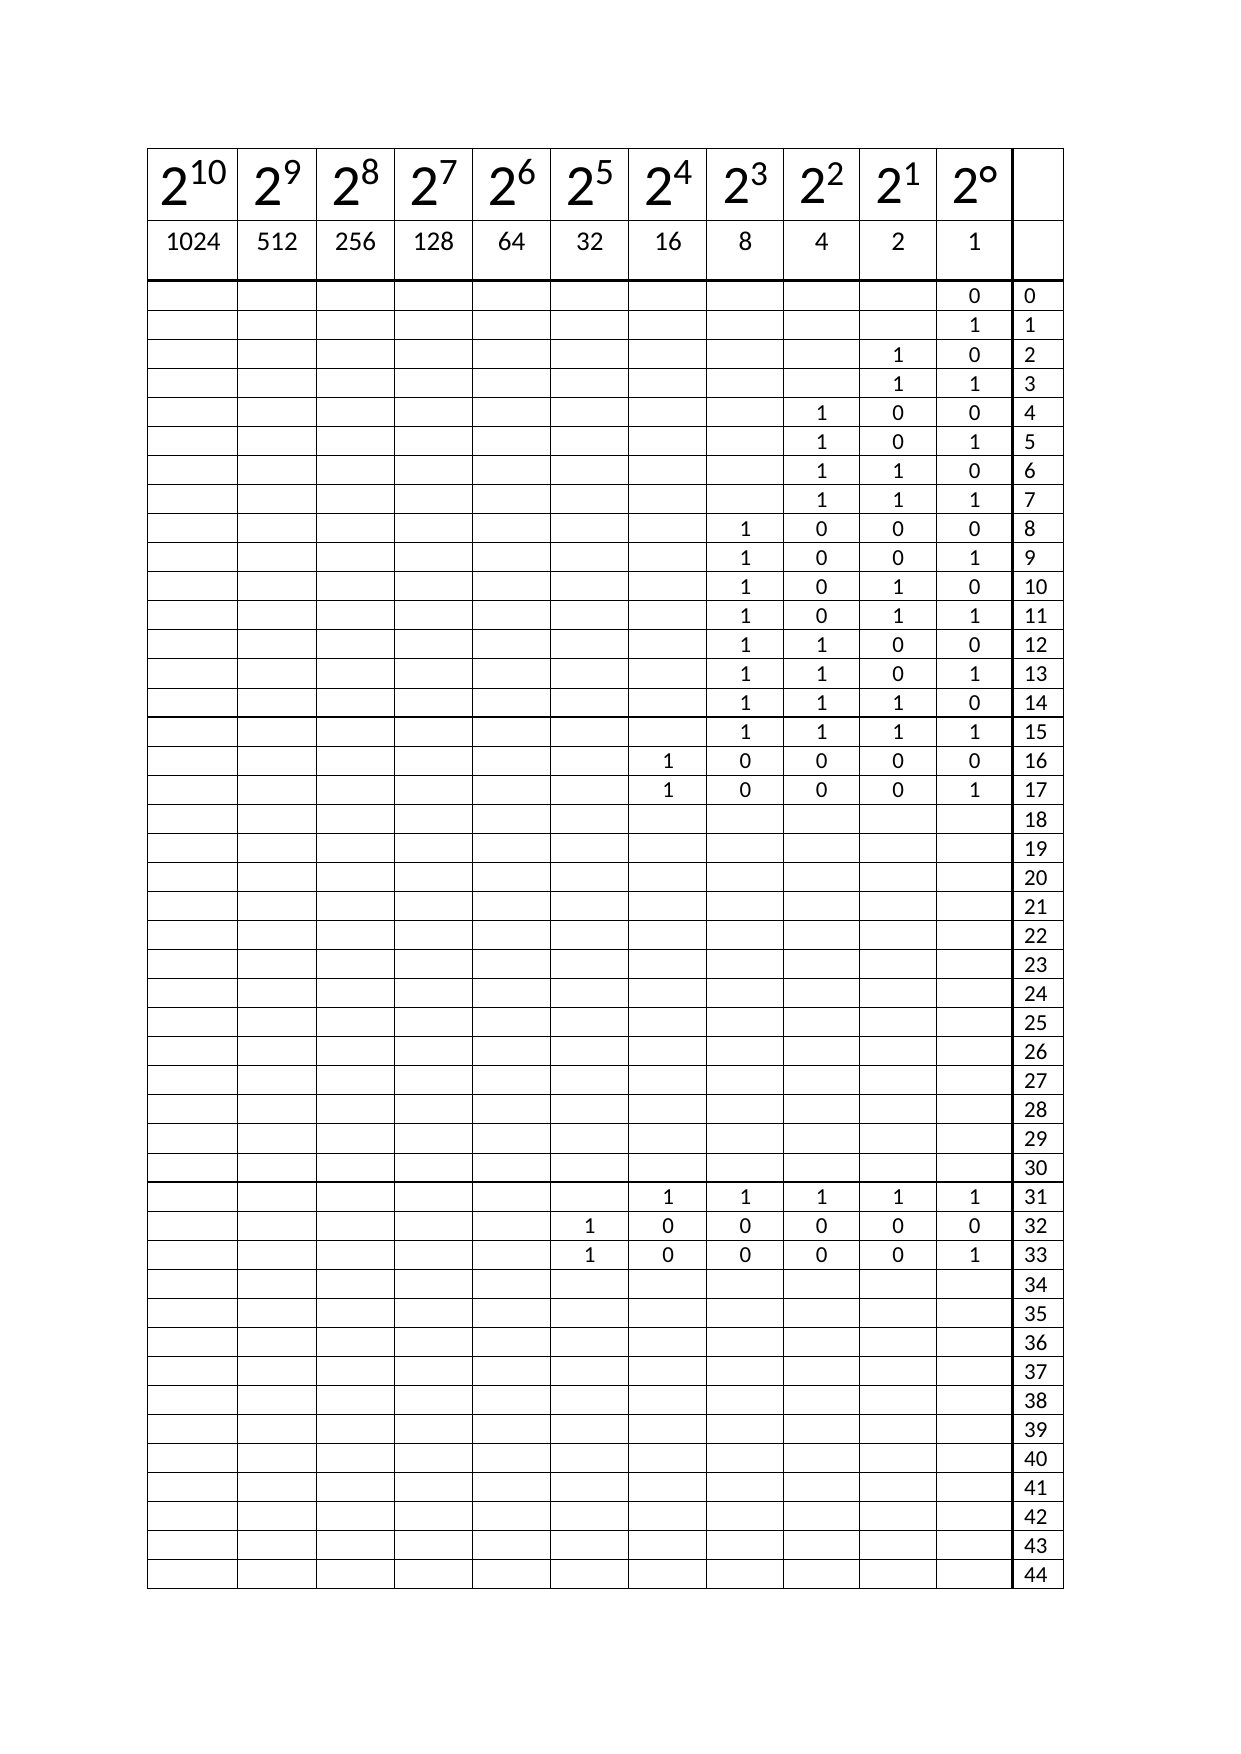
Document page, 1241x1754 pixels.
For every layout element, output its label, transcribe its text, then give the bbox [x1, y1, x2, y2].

table_cell [784, 1357, 859, 1385]
table_cell [473, 1270, 550, 1298]
table_cell [937, 1357, 1011, 1385]
table_cell [473, 921, 550, 949]
table_cell [148, 689, 237, 716]
table_cell [937, 863, 1011, 891]
table_cell [784, 1095, 859, 1123]
table_cell [473, 979, 550, 1007]
table_cell 0 [629, 1241, 706, 1269]
table_cell [317, 1183, 394, 1211]
table_cell 1 [784, 689, 859, 716]
table_cell [551, 1473, 628, 1501]
table_cell [473, 1154, 550, 1181]
table_cell [395, 1386, 472, 1414]
table_cell [784, 1299, 859, 1327]
table_cell [784, 805, 859, 833]
table_cell 24 [1014, 979, 1063, 1007]
table_cell [238, 1444, 316, 1472]
table_cell [551, 1154, 628, 1181]
table_cell [629, 543, 706, 571]
table_cell [473, 1531, 550, 1559]
table_cell [317, 485, 394, 513]
table_cell [629, 1154, 706, 1181]
table_cell 14 [1014, 689, 1063, 716]
table_cell 1 [551, 1241, 628, 1269]
table_cell 1 [860, 572, 936, 600]
table_cell [937, 1124, 1011, 1152]
table_cell 0 [937, 398, 1011, 426]
table_cell [784, 1037, 859, 1065]
table_cell [629, 340, 706, 368]
table_cell 1 [1014, 311, 1063, 339]
table_cell 0 [707, 747, 783, 774]
table_cell 0 [784, 747, 859, 774]
table_cell [473, 1066, 550, 1094]
table_cell [148, 1473, 237, 1501]
table_cell [148, 1241, 237, 1269]
table_cell [707, 1386, 783, 1414]
table_cell [473, 1502, 550, 1530]
table_cell 1 [860, 601, 936, 629]
table_cell [148, 805, 237, 833]
table_cell [317, 572, 394, 600]
table_cell [317, 282, 394, 309]
table_cell [238, 1357, 316, 1385]
table_cell [784, 892, 859, 920]
table_cell [707, 1328, 783, 1356]
table_cell [395, 369, 472, 397]
table_cell [238, 1386, 316, 1414]
table_cell [395, 863, 472, 891]
table_cell [707, 340, 783, 368]
table_cell [317, 543, 394, 571]
table_cell 16 [1014, 747, 1063, 774]
table_cell [551, 689, 628, 716]
table_cell [551, 1066, 628, 1094]
table_cell [395, 659, 472, 687]
table_cell [148, 1270, 237, 1298]
table_cell [784, 1444, 859, 1472]
table_cell [707, 1037, 783, 1065]
table_cell [629, 1502, 706, 1530]
table_cell 44 [1014, 1560, 1063, 1588]
table_cell [707, 834, 783, 862]
table_cell 0 [784, 543, 859, 571]
table_cell [238, 805, 316, 833]
table_cell 0 [860, 776, 936, 804]
table_cell 30 [1014, 1154, 1063, 1181]
table_cell [784, 950, 859, 978]
table_cell [707, 892, 783, 920]
table_cell [395, 1270, 472, 1298]
table_cell [860, 1008, 936, 1036]
table_cell [707, 1357, 783, 1385]
table_cell [238, 456, 316, 484]
table_cell [551, 776, 628, 804]
table_cell 38 [1014, 1386, 1063, 1414]
table_cell [860, 1095, 936, 1123]
table_cell [784, 1008, 859, 1036]
table_cell 1 [860, 689, 936, 716]
table_cell [707, 485, 783, 513]
table_cell [317, 1444, 394, 1472]
table_cell [395, 1124, 472, 1152]
table_cell [473, 601, 550, 629]
table_cell 23 [1014, 950, 1063, 978]
table_cell [784, 1328, 859, 1356]
table_cell [551, 1531, 628, 1559]
table_cell [551, 369, 628, 397]
table_cell [860, 1415, 936, 1443]
table_cell [860, 921, 936, 949]
table_cell [317, 805, 394, 833]
table_cell [784, 979, 859, 1007]
table_cell [629, 311, 706, 339]
table_cell [707, 369, 783, 397]
table_cell [238, 950, 316, 978]
table_cell [784, 863, 859, 891]
table_cell [629, 863, 706, 891]
table_cell [860, 950, 936, 978]
table_cell [629, 950, 706, 978]
table_cell 1 [707, 659, 783, 687]
table_cell [148, 1560, 237, 1588]
table_cell 1 [707, 718, 783, 746]
table_cell [317, 1560, 394, 1588]
table_cell [551, 1444, 628, 1472]
table_cell 20 [1014, 863, 1063, 891]
table_cell 41 [1014, 1473, 1063, 1501]
table_cell [629, 369, 706, 397]
table_cell [551, 514, 628, 542]
table_cell [707, 1095, 783, 1123]
table_cell [860, 834, 936, 862]
table_cell [148, 485, 237, 513]
table_cell 27 [1014, 1066, 1063, 1094]
table_cell [629, 1095, 706, 1123]
table_header 23 [707, 149, 783, 220]
table_cell 0 [860, 1241, 936, 1269]
table_cell [629, 892, 706, 920]
table_cell 256 [317, 221, 394, 278]
table_cell [473, 398, 550, 426]
table_cell [937, 834, 1011, 862]
table_cell [238, 311, 316, 339]
table_cell 10 [1014, 572, 1063, 600]
table_cell 1 [784, 485, 859, 513]
table_cell [860, 863, 936, 891]
table_cell [473, 1037, 550, 1065]
table_cell [937, 1328, 1011, 1356]
table_cell 0 [707, 776, 783, 804]
table_cell [629, 1066, 706, 1094]
table_cell [395, 398, 472, 426]
table_cell 11 [1014, 601, 1063, 629]
table_cell 1 [784, 718, 859, 746]
table_cell 43 [1014, 1531, 1063, 1559]
table_cell 1 [937, 485, 1011, 513]
table_cell [148, 1444, 237, 1472]
table_cell 4 [1014, 398, 1063, 426]
table_cell 39 [1014, 1415, 1063, 1443]
table_cell 18 [1014, 805, 1063, 833]
table_cell [317, 1066, 394, 1094]
table_cell [395, 514, 472, 542]
table_cell [395, 1473, 472, 1501]
table_cell [238, 718, 316, 746]
table_cell [148, 1299, 237, 1327]
table_cell [937, 1502, 1011, 1530]
table_cell [148, 1328, 237, 1356]
table_cell 1 [937, 718, 1011, 746]
table_cell [473, 1008, 550, 1036]
table_cell [317, 369, 394, 397]
table_cell [395, 1183, 472, 1211]
table_cell 0 [784, 514, 859, 542]
table_cell [238, 1473, 316, 1501]
table_cell [629, 1415, 706, 1443]
table_cell [551, 1183, 628, 1211]
table_cell 40 [1014, 1444, 1063, 1472]
table_cell [395, 1299, 472, 1327]
table_cell 29 [1014, 1124, 1063, 1152]
table_cell [707, 863, 783, 891]
table_cell 1024 [148, 221, 237, 278]
table_cell [238, 659, 316, 687]
table_cell 31 [1014, 1183, 1063, 1211]
table_cell [317, 456, 394, 484]
table_cell [148, 1502, 237, 1530]
table_cell [707, 456, 783, 484]
table_cell [860, 1299, 936, 1327]
table_cell [395, 979, 472, 1007]
table_cell [629, 834, 706, 862]
table_cell 0 [937, 340, 1011, 368]
table_cell [707, 1415, 783, 1443]
table_cell [395, 1560, 472, 1588]
table_cell [395, 1095, 472, 1123]
table_cell 1 [937, 427, 1011, 455]
table_cell [937, 1095, 1011, 1123]
table_cell 26 [1014, 1037, 1063, 1065]
table_cell 21 [1014, 892, 1063, 920]
table_cell [238, 1531, 316, 1559]
table_cell 1 [937, 659, 1011, 687]
table_cell [707, 1066, 783, 1094]
table_cell 25 [1014, 1008, 1063, 1036]
table_cell [551, 1299, 628, 1327]
table_cell [784, 1270, 859, 1298]
table_cell [148, 398, 237, 426]
table_cell [148, 282, 237, 309]
table_cell [395, 1357, 472, 1385]
table_cell [473, 485, 550, 513]
table_cell [473, 311, 550, 339]
table_cell 1 [784, 456, 859, 484]
table_cell [473, 863, 550, 891]
table_cell [395, 427, 472, 455]
table_cell 19 [1014, 834, 1063, 862]
table_cell [473, 282, 550, 309]
table_cell [238, 630, 316, 658]
table_header 2° [937, 149, 1011, 220]
table_cell [238, 979, 316, 1007]
table_cell 1 [707, 514, 783, 542]
table_cell [148, 1386, 237, 1414]
table_cell [148, 1124, 237, 1152]
table_cell [395, 630, 472, 658]
table_cell 1 [937, 543, 1011, 571]
table_cell 0 [860, 630, 936, 658]
table_cell [148, 834, 237, 862]
table_cell 1 [937, 601, 1011, 629]
table_cell [551, 747, 628, 774]
table_cell 32 [551, 221, 628, 278]
table_cell [238, 514, 316, 542]
table_cell [395, 1328, 472, 1356]
table_cell [148, 456, 237, 484]
table_cell [317, 1299, 394, 1327]
table_cell 17 [1014, 776, 1063, 804]
table_cell [317, 1357, 394, 1385]
table_cell 512 [238, 221, 316, 278]
table_cell [860, 311, 936, 339]
table_cell [395, 718, 472, 746]
table_cell [395, 776, 472, 804]
table_cell [629, 427, 706, 455]
table_cell [238, 1183, 316, 1211]
table_cell [238, 1037, 316, 1065]
table_cell [148, 1154, 237, 1181]
table_cell [238, 1560, 316, 1588]
table_cell [629, 572, 706, 600]
table_cell [317, 427, 394, 455]
table_cell [473, 1299, 550, 1327]
table_cell [707, 398, 783, 426]
table_cell [395, 311, 472, 339]
table_cell [551, 282, 628, 309]
table_cell [551, 1008, 628, 1036]
table_cell [937, 892, 1011, 920]
table_cell [551, 1560, 628, 1588]
table_cell [551, 456, 628, 484]
table_cell [860, 1531, 936, 1559]
table_cell [784, 1124, 859, 1152]
table_cell [937, 1299, 1011, 1327]
table_cell [238, 863, 316, 891]
table_cell [629, 456, 706, 484]
table_cell [629, 689, 706, 716]
table_cell [148, 340, 237, 368]
table_cell [784, 1531, 859, 1559]
table_cell [707, 921, 783, 949]
table_cell [238, 282, 316, 309]
table_cell [707, 1154, 783, 1181]
table_cell [937, 1531, 1011, 1559]
table_cell 1 [937, 311, 1011, 339]
table_cell 0 [784, 572, 859, 600]
table_cell [317, 601, 394, 629]
table_cell [629, 718, 706, 746]
table_cell [148, 369, 237, 397]
table_cell 1 [707, 689, 783, 716]
table_cell 1 [707, 601, 783, 629]
table_header 21 [860, 149, 936, 220]
table_cell [551, 1386, 628, 1414]
table_cell [551, 659, 628, 687]
table_cell [551, 601, 628, 629]
table_cell [551, 921, 628, 949]
table_cell [860, 1037, 936, 1065]
table_cell 37 [1014, 1357, 1063, 1385]
table_cell [238, 1008, 316, 1036]
table_cell 8 [707, 221, 783, 278]
table_cell 1 [629, 747, 706, 774]
table_cell [148, 776, 237, 804]
table_cell [473, 1124, 550, 1152]
table_cell [148, 1008, 237, 1036]
table_cell [395, 1154, 472, 1181]
table_cell [551, 630, 628, 658]
table_cell [473, 1386, 550, 1414]
table_cell [317, 1241, 394, 1269]
table_cell [317, 921, 394, 949]
table_cell 0 [860, 514, 936, 542]
table_cell 15 [1014, 718, 1063, 746]
table_cell [473, 950, 550, 978]
table_cell [473, 747, 550, 774]
table_cell 1 [860, 1183, 936, 1211]
table_cell [395, 282, 472, 309]
table_header 25 [551, 149, 628, 220]
table_cell [148, 718, 237, 746]
table_cell [238, 340, 316, 368]
table_header 22 [784, 149, 859, 220]
table_cell [784, 311, 859, 339]
table_cell [317, 689, 394, 716]
table_cell [395, 1008, 472, 1036]
table_cell [148, 572, 237, 600]
table_cell [551, 1095, 628, 1123]
table_cell [551, 572, 628, 600]
table_cell [707, 979, 783, 1007]
table_cell [317, 1270, 394, 1298]
table_cell [629, 979, 706, 1007]
table_cell [784, 1415, 859, 1443]
table_cell [238, 921, 316, 949]
table_cell [784, 834, 859, 862]
table_cell [707, 805, 783, 833]
table_cell [860, 892, 936, 920]
table_cell 12 [1014, 630, 1063, 658]
table_cell [784, 369, 859, 397]
table_cell [148, 659, 237, 687]
table_cell 0 [860, 543, 936, 571]
table_cell 9 [1014, 543, 1063, 571]
table_cell [707, 1560, 783, 1588]
table_cell [148, 747, 237, 774]
table_cell [238, 1270, 316, 1298]
table_cell [395, 1444, 472, 1472]
table_cell [629, 1444, 706, 1472]
table_cell 0 [860, 1212, 936, 1239]
table_cell [860, 1560, 936, 1588]
table_cell [317, 1473, 394, 1501]
table_cell [317, 747, 394, 774]
table_cell [551, 1328, 628, 1356]
table_cell [238, 601, 316, 629]
table_cell 5 [1014, 427, 1063, 455]
table_cell 1 [860, 485, 936, 513]
table_cell [238, 689, 316, 716]
table_cell 32 [1014, 1212, 1063, 1239]
table_cell [473, 805, 550, 833]
table_cell [473, 1183, 550, 1211]
table_cell 0 [1014, 282, 1063, 309]
table_cell [551, 1037, 628, 1065]
table_cell [629, 659, 706, 687]
table_cell [707, 282, 783, 309]
table_cell [860, 979, 936, 1007]
table_cell [317, 1386, 394, 1414]
table_cell 13 [1014, 659, 1063, 687]
table_cell [395, 1212, 472, 1239]
table_cell [860, 1154, 936, 1181]
table_cell [238, 369, 316, 397]
table_cell [395, 572, 472, 600]
table_cell [473, 543, 550, 571]
table_cell [238, 543, 316, 571]
table_cell [860, 1444, 936, 1472]
table_cell 22 [1014, 921, 1063, 949]
table_cell 1 [784, 659, 859, 687]
table_cell 2 [1014, 340, 1063, 368]
table_cell [860, 1502, 936, 1530]
table_cell [148, 311, 237, 339]
table_cell [473, 456, 550, 484]
table_cell [707, 1444, 783, 1472]
table_cell [551, 950, 628, 978]
table_cell [784, 1154, 859, 1181]
table_cell [629, 1531, 706, 1559]
table_cell 0 [937, 1212, 1011, 1239]
table_cell [473, 427, 550, 455]
table_cell 0 [860, 659, 936, 687]
table_cell [317, 398, 394, 426]
table_cell [317, 892, 394, 920]
table_cell [707, 1124, 783, 1152]
table_cell [937, 1008, 1011, 1036]
table_cell [551, 863, 628, 891]
table_cell [395, 689, 472, 716]
table_cell 64 [473, 221, 550, 278]
table_cell [238, 485, 316, 513]
table_cell [148, 601, 237, 629]
table_cell 28 [1014, 1095, 1063, 1123]
table_cell 0 [860, 398, 936, 426]
table_cell [395, 892, 472, 920]
table_cell [784, 1560, 859, 1588]
table_cell [551, 834, 628, 862]
table_cell [238, 892, 316, 920]
table_cell 1 [784, 427, 859, 455]
table_cell [937, 1415, 1011, 1443]
table_cell 2 [860, 221, 936, 278]
table_cell 1 [707, 1183, 783, 1211]
table_cell [707, 1473, 783, 1501]
table_cell [629, 921, 706, 949]
table_cell [238, 1212, 316, 1239]
table_cell [629, 1386, 706, 1414]
table_cell [473, 1095, 550, 1123]
table_cell [937, 1066, 1011, 1094]
table_cell 8 [1014, 514, 1063, 542]
table_cell [629, 1008, 706, 1036]
table_cell [784, 1473, 859, 1501]
table_cell 1 [860, 718, 936, 746]
table_cell 1 [707, 572, 783, 600]
table_cell 34 [1014, 1270, 1063, 1298]
table_cell [551, 979, 628, 1007]
table_cell 0 [937, 689, 1011, 716]
table_cell [395, 1241, 472, 1269]
table_cell [551, 718, 628, 746]
table_cell [317, 718, 394, 746]
table_cell [784, 1502, 859, 1530]
table_cell [317, 630, 394, 658]
table_cell [937, 805, 1011, 833]
table_cell [238, 1066, 316, 1094]
table_cell 6 [1014, 456, 1063, 484]
table_cell 16 [629, 221, 706, 278]
table_cell [629, 1473, 706, 1501]
table_cell [629, 1328, 706, 1356]
table_cell [629, 1299, 706, 1327]
table_header 29 [238, 149, 316, 220]
table_cell [860, 1386, 936, 1414]
table_cell [860, 1124, 936, 1152]
table_cell [317, 834, 394, 862]
table_cell [551, 543, 628, 571]
table_cell [317, 1415, 394, 1443]
table_cell [395, 747, 472, 774]
table_header 28 [317, 149, 394, 220]
table_cell [707, 427, 783, 455]
table_cell [551, 311, 628, 339]
table_cell [707, 950, 783, 978]
table_cell [238, 776, 316, 804]
table_cell [860, 282, 936, 309]
table_cell [707, 1531, 783, 1559]
table_cell [937, 950, 1011, 978]
table_cell [551, 1502, 628, 1530]
table_cell [937, 1444, 1011, 1472]
table_cell [148, 1037, 237, 1065]
table_cell [784, 921, 859, 949]
table_cell [148, 427, 237, 455]
table_cell [317, 1095, 394, 1123]
table_cell [395, 456, 472, 484]
table_cell [148, 979, 237, 1007]
table_cell [473, 659, 550, 687]
table_cell 1 [707, 543, 783, 571]
table_cell 0 [629, 1212, 706, 1239]
table_header 26 [473, 149, 550, 220]
table_cell 1 [937, 1241, 1011, 1269]
table_cell [148, 1212, 237, 1239]
table_cell [395, 340, 472, 368]
table_cell [629, 805, 706, 833]
table_cell [937, 1270, 1011, 1298]
table_cell [238, 1502, 316, 1530]
table_cell [148, 892, 237, 920]
table_cell 1 [629, 1183, 706, 1211]
table_cell [238, 398, 316, 426]
table_cell [551, 1270, 628, 1298]
table_cell [238, 1095, 316, 1123]
table_cell [473, 892, 550, 920]
table_header 210 [148, 149, 237, 220]
table_cell [317, 1037, 394, 1065]
table_cell [629, 485, 706, 513]
table_cell 128 [395, 221, 472, 278]
table_cell [148, 1357, 237, 1385]
table_cell [937, 1154, 1011, 1181]
table_cell [629, 1560, 706, 1588]
table_cell [473, 1212, 550, 1239]
table_cell [317, 1212, 394, 1239]
table_cell [784, 340, 859, 368]
table_cell 0 [937, 282, 1011, 309]
table_cell [317, 1154, 394, 1181]
table_header 24 [629, 149, 706, 220]
table_cell [551, 892, 628, 920]
table_cell [937, 1386, 1011, 1414]
table_cell [395, 1066, 472, 1094]
table_cell 1 [784, 630, 859, 658]
table_cell 0 [860, 427, 936, 455]
table_cell [860, 1473, 936, 1501]
table_cell [707, 1008, 783, 1036]
table_cell [238, 1124, 316, 1152]
table_cell 0 [707, 1212, 783, 1239]
table_cell [473, 1357, 550, 1385]
table_cell [317, 1008, 394, 1036]
table_cell [395, 834, 472, 862]
table_cell 1 [937, 1183, 1011, 1211]
table_cell [707, 1502, 783, 1530]
table_cell [551, 340, 628, 368]
table_cell [551, 1415, 628, 1443]
table_cell [395, 1415, 472, 1443]
table_cell [317, 1124, 394, 1152]
table_cell [707, 311, 783, 339]
table_header 27 [395, 149, 472, 220]
table_cell 0 [937, 514, 1011, 542]
table_cell [473, 718, 550, 746]
table_cell [317, 340, 394, 368]
table_cell [551, 1357, 628, 1385]
table_cell [629, 398, 706, 426]
table_cell 0 [860, 747, 936, 774]
table_cell [238, 1328, 316, 1356]
table_cell 1 [860, 369, 936, 397]
table_cell [317, 1328, 394, 1356]
table_cell 0 [707, 1241, 783, 1269]
table_cell 0 [937, 572, 1011, 600]
table_cell [238, 1415, 316, 1443]
table_cell [473, 1241, 550, 1269]
table_cell 1 [784, 1183, 859, 1211]
table_cell [629, 1357, 706, 1385]
table_cell [473, 340, 550, 368]
table_cell [238, 1241, 316, 1269]
table_cell [473, 1328, 550, 1356]
table_cell [860, 1270, 936, 1298]
table_cell [860, 1066, 936, 1094]
table_cell [629, 514, 706, 542]
table_cell [317, 863, 394, 891]
table_cell [551, 485, 628, 513]
table_cell [238, 747, 316, 774]
table_cell [473, 572, 550, 600]
table_cell [148, 950, 237, 978]
table_cell [148, 1531, 237, 1559]
table_cell [551, 398, 628, 426]
table_cell 1 [629, 776, 706, 804]
table_cell [148, 1066, 237, 1094]
table_cell [395, 1037, 472, 1065]
table_cell 42 [1014, 1502, 1063, 1530]
table_cell 36 [1014, 1328, 1063, 1356]
table_cell [473, 630, 550, 658]
table_cell 1 [937, 776, 1011, 804]
table_cell 1 [551, 1212, 628, 1239]
table_cell [317, 311, 394, 339]
table_header [1014, 149, 1063, 220]
table_cell [148, 863, 237, 891]
table_cell [629, 282, 706, 309]
table_cell [395, 1502, 472, 1530]
table_cell [707, 1299, 783, 1327]
table_cell [238, 572, 316, 600]
table_cell [629, 1124, 706, 1152]
table_cell [473, 369, 550, 397]
table_cell [629, 601, 706, 629]
table_cell [551, 427, 628, 455]
table_cell [629, 1037, 706, 1065]
table_cell [860, 1328, 936, 1356]
table_cell [238, 427, 316, 455]
table_cell 0 [784, 1241, 859, 1269]
table_cell [937, 1560, 1011, 1588]
table_cell [148, 921, 237, 949]
table_cell [937, 979, 1011, 1007]
table_cell [148, 543, 237, 571]
table_cell [473, 776, 550, 804]
table_cell [784, 1386, 859, 1414]
table_cell [473, 1473, 550, 1501]
table_cell [148, 1415, 237, 1443]
table_cell 0 [937, 747, 1011, 774]
table_cell [1014, 221, 1063, 278]
table_cell [473, 1415, 550, 1443]
table_cell 1 [937, 221, 1011, 278]
table_cell [317, 514, 394, 542]
table_cell 0 [784, 1212, 859, 1239]
table_cell [937, 921, 1011, 949]
table_cell [317, 979, 394, 1007]
table_cell [238, 834, 316, 862]
table_cell [148, 1183, 237, 1211]
table_cell [317, 1531, 394, 1559]
table_cell 1 [860, 340, 936, 368]
table_cell [238, 1154, 316, 1181]
table_cell [551, 805, 628, 833]
table_cell [395, 950, 472, 978]
table_cell [317, 659, 394, 687]
table_cell [473, 1444, 550, 1472]
table_cell 0 [784, 776, 859, 804]
table_cell [395, 485, 472, 513]
table_cell [860, 805, 936, 833]
table_cell [395, 1531, 472, 1559]
table_cell 0 [937, 630, 1011, 658]
table_cell [473, 1560, 550, 1588]
table_cell [395, 601, 472, 629]
table_cell [317, 1502, 394, 1530]
table_cell [707, 1270, 783, 1298]
table_cell 3 [1014, 369, 1063, 397]
table_cell [473, 834, 550, 862]
table_cell 35 [1014, 1299, 1063, 1327]
table_cell 0 [937, 456, 1011, 484]
table_cell [473, 514, 550, 542]
table_cell [937, 1037, 1011, 1065]
table_cell 1 [860, 456, 936, 484]
table_cell 1 [784, 398, 859, 426]
table_cell [317, 950, 394, 978]
table_cell 0 [784, 601, 859, 629]
table_cell [784, 1066, 859, 1094]
table_cell 7 [1014, 485, 1063, 513]
table_cell [238, 1299, 316, 1327]
table_cell [148, 630, 237, 658]
table_cell [395, 921, 472, 949]
table_cell [395, 543, 472, 571]
table_cell [551, 1124, 628, 1152]
table_cell 4 [784, 221, 859, 278]
table_cell [937, 1473, 1011, 1501]
table_cell [860, 1357, 936, 1385]
table_cell 1 [937, 369, 1011, 397]
table_cell [784, 282, 859, 309]
table_cell 1 [707, 630, 783, 658]
table_cell [473, 689, 550, 716]
table_cell [148, 1095, 237, 1123]
table_cell [395, 805, 472, 833]
table_cell [317, 776, 394, 804]
table_cell [629, 630, 706, 658]
table_cell [148, 514, 237, 542]
table_cell 33 [1014, 1241, 1063, 1269]
table_cell [629, 1270, 706, 1298]
